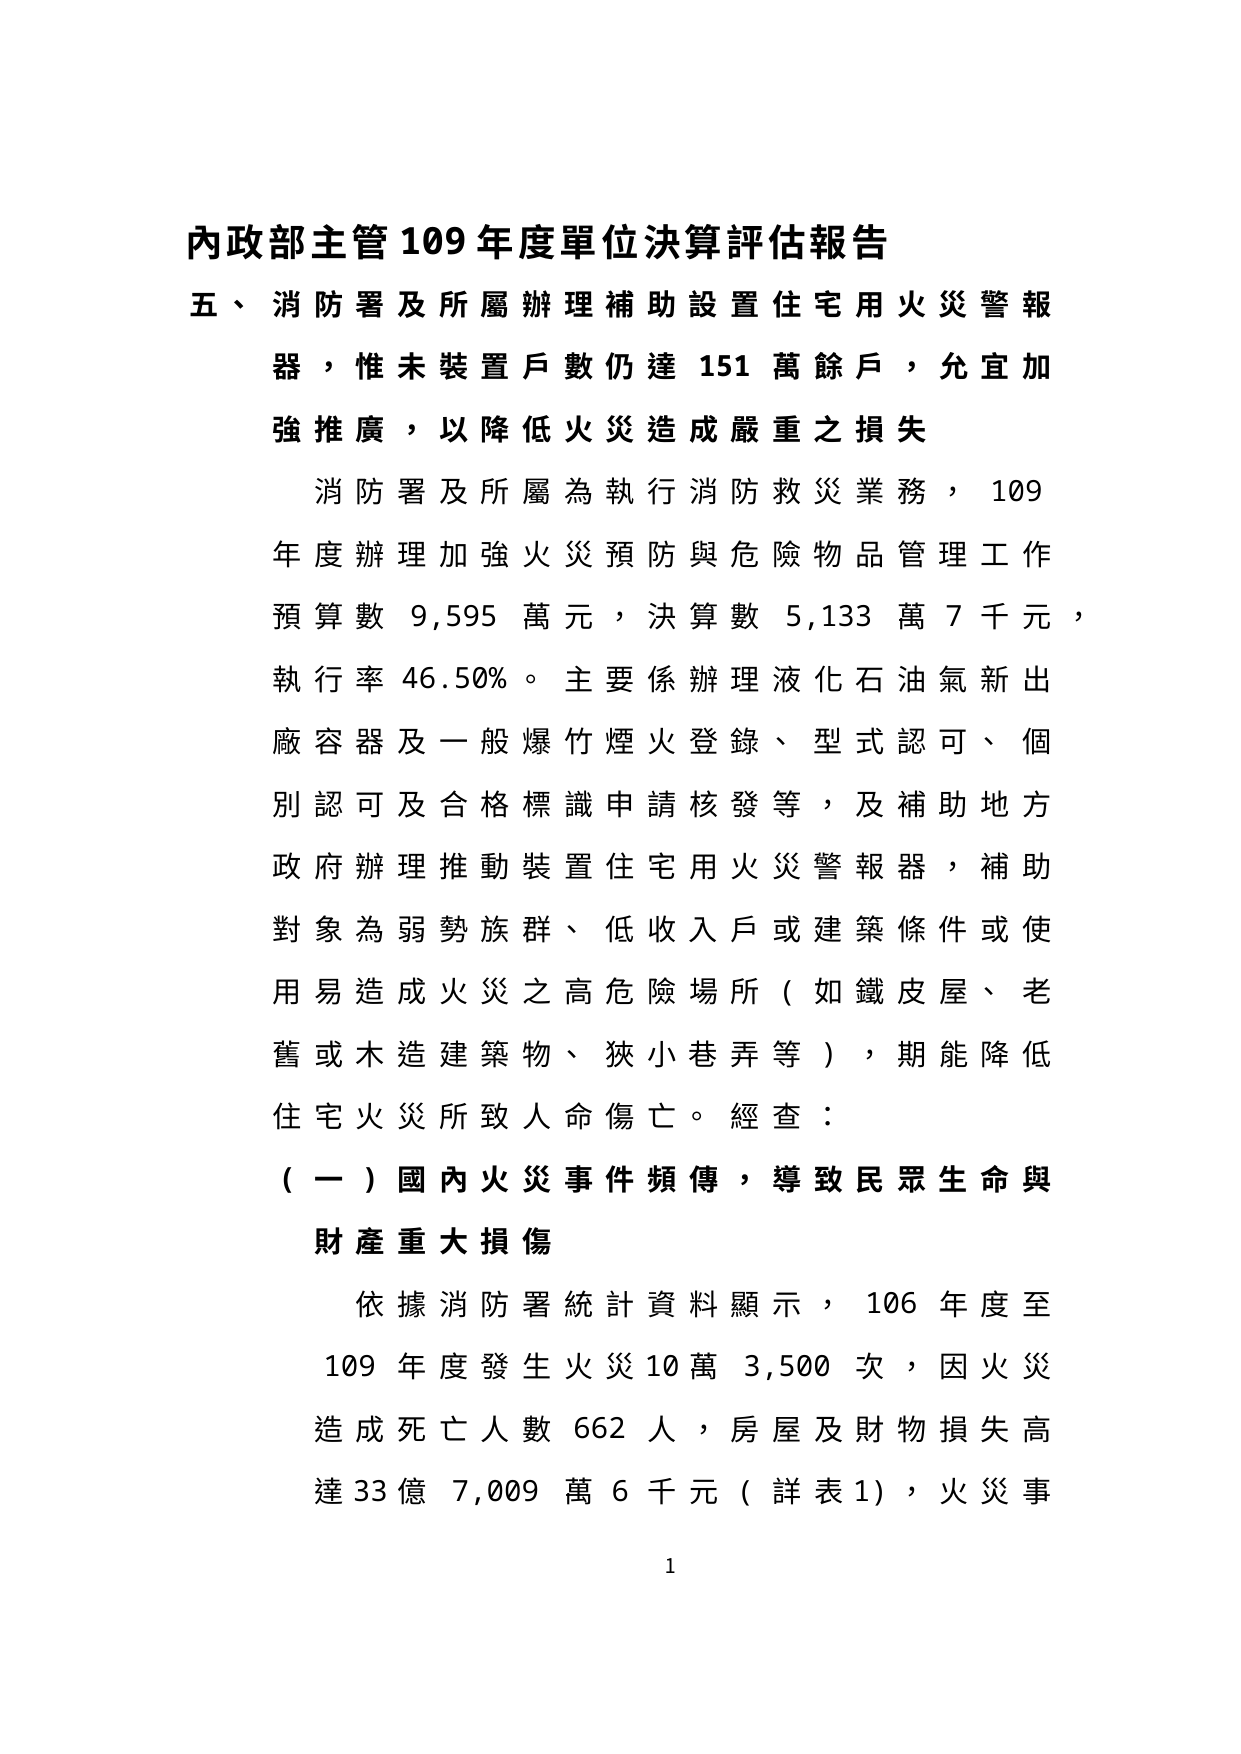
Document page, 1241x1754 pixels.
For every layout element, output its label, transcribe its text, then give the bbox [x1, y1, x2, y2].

text 消防署及所屬為執行消防救災業務，109年度辦理加強火災預防與危險物品管理工作預算數9,595萬元，決算數5,133萬7千元，執行率46.50%。主要係辦理液化石油氣新出廠容器及一般爆竹煙火登錄、型式認可、個別認可及合格標識申請核發等，及補助地方政府辦理推動裝置住宅用火災警報器，補助對象為弱勢族群、低收入戶或建築條件或使用易造成火災之高危險場所(如鐵皮屋、老舊或木造建築物、狹小巷弄等)，期能降低住宅火災所致人命傷亡。經查： [242, 448, 1058, 1136]
text (一)國內火災事件頻傳，導致民眾生命與財產重大損傷 [242, 1136, 1058, 1261]
text 五、消防署及所屬辦理補助設置住宅用火災警報器，惟未裝置戶數仍達151萬餘戶，允宜加強推廣，以降低火災造成嚴重之損失 [183, 261, 1058, 448]
text 依據消防署統計資料顯示，106年度至109年度發生火災10萬3,500次，因火災造成死亡人數662人，房屋及財物損失高達33億7,009萬6千元(詳表1)，火災事 [271, 1261, 1058, 1511]
text 內政部主管109年度單位決算評估報告 [183, 198, 1058, 261]
